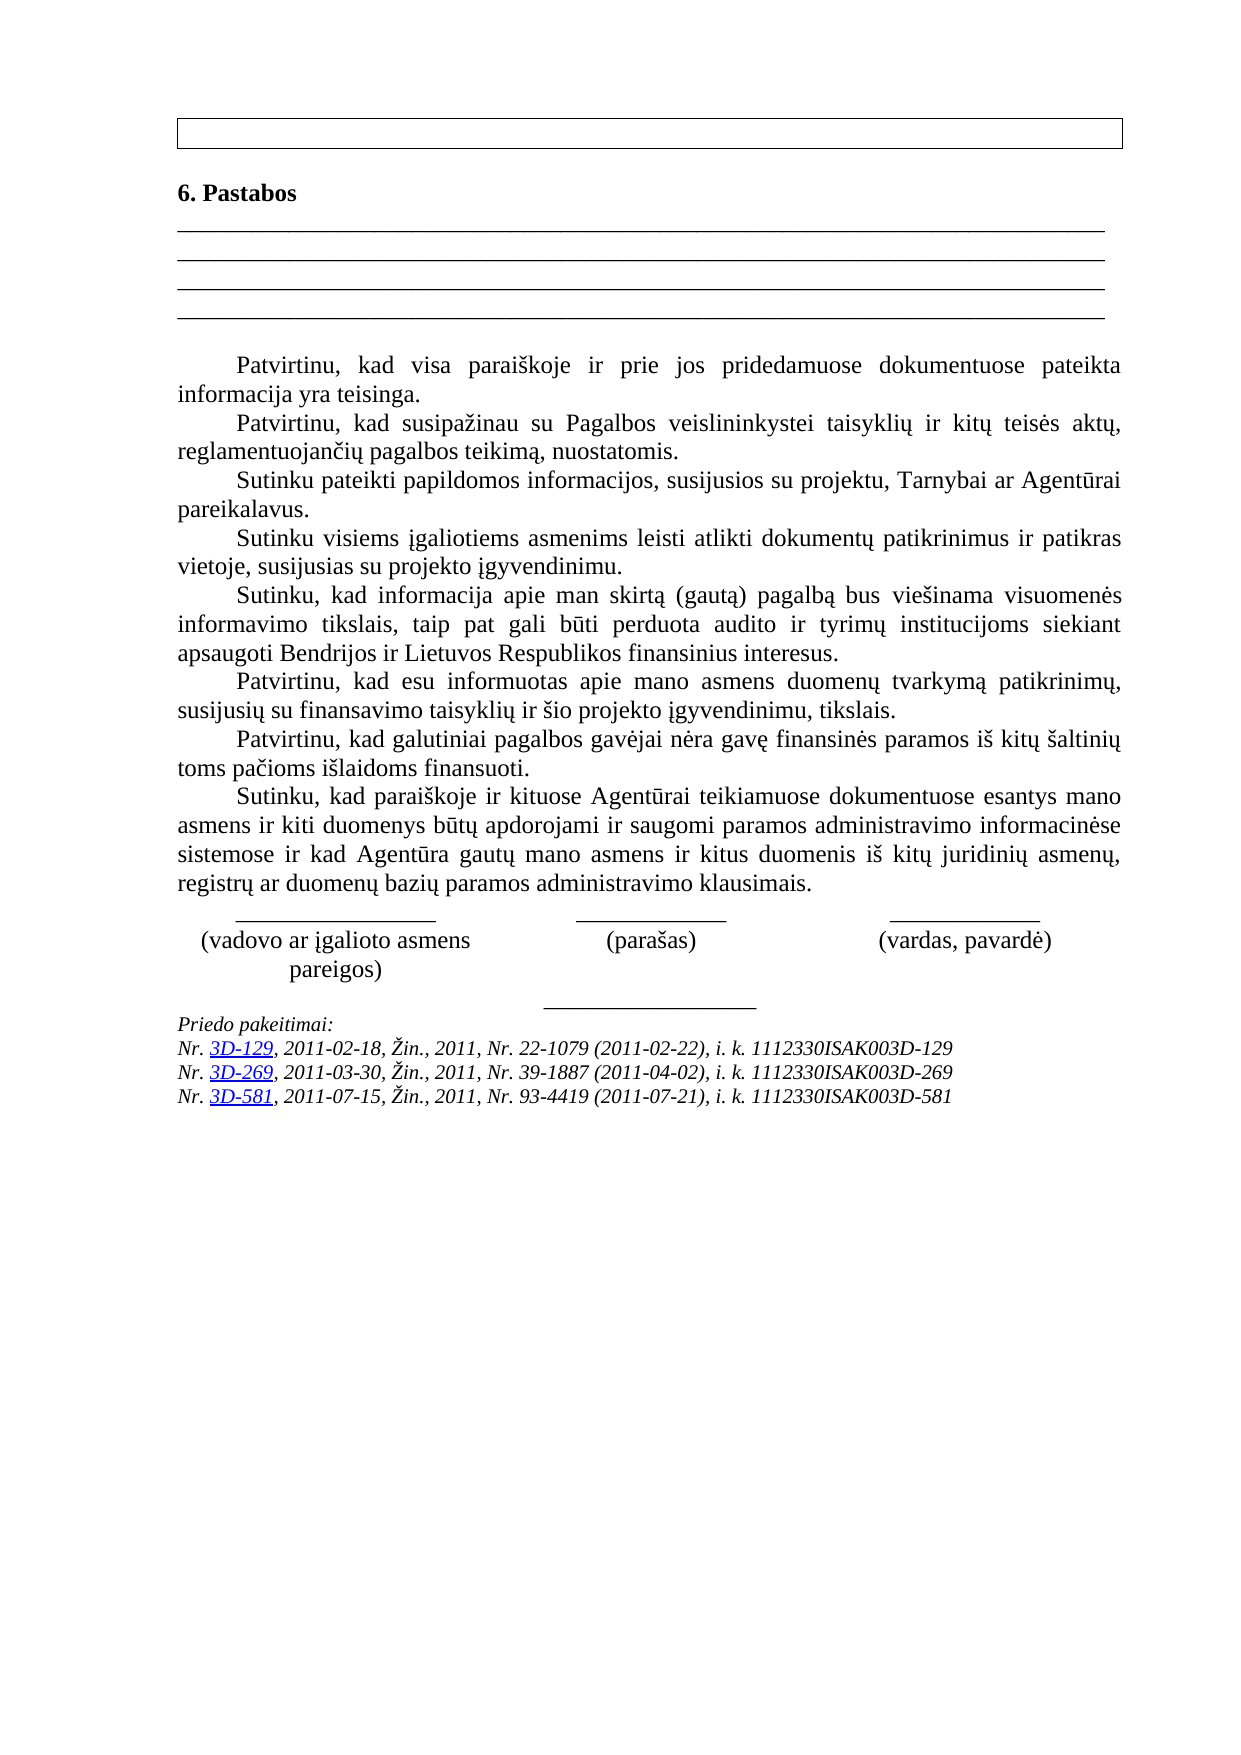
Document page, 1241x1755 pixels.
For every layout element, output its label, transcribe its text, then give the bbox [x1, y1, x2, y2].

text Nr. 3D-129, 2011-02-18, Žin., 2011, Nr. 22-1079 (2011-02-22), i. k. 1112330ISAK003D-129 [177, 1036, 1122, 1059]
text _ [177, 264, 1122, 293]
text Nr. 3D-581, 2011-07-15, Žin., 2011, Nr. 93-4419 (2011-07-21), i. k. 1112330ISAK003D-581 [177, 1084, 1122, 1108]
text Patvirtinu, kad susipažinau su Pagalbos veislininkystei taisyklių ir kitų teisės aktų, reglamentuojančių pagalbos teikimą, nuostatomis. [177, 408, 1122, 465]
text _ [177, 206, 1122, 235]
table_header ____________ (parašas) [494, 896, 808, 983]
text Sutinku visiems įgaliotiems asmenims leisti atlikti dokumentų patikrinimus ir patikras vietoje, susijusias su projekto įgyvendinimu. [177, 523, 1122, 580]
text 6. Pastabos [177, 178, 1122, 206]
text Priedo pakeitimai: [177, 1011, 1122, 1036]
table_header [178, 119, 1122, 148]
text _ [177, 235, 1122, 264]
text Patvirtinu, kad visa paraiškoje ir prie jos pridedamuose dokumentuose pateikta informacija yra teisinga. [177, 350, 1122, 408]
text Sutinku, kad paraiškoje ir kituose Agentūrai teikiamuose dokumentuose esantys mano asmens ir kiti duomenys būtų apdorojami ir saugomi paramos administravimo informacinėse sistemose ir kad Agentūra gautų mano asmens ir kitus duomenis iš kitų juridinių asmenų, registrų ar duomenų bazių paramos administravimo klausimais. [177, 781, 1122, 896]
text Nr. 3D-269, 2011-03-30, Žin., 2011, Nr. 39-1887 (2011-04-02), i. k. 1112330ISAK003D-269 [177, 1059, 1122, 1084]
text Sutinku pateikti papildomos informacijos, susijusios su projektu, Tarnybai ar Agentūrai pareikalavus. [177, 465, 1122, 523]
table_header ____________ (vardas, pavardė) [808, 896, 1122, 983]
text _________________ [177, 983, 1122, 1011]
text _ [177, 293, 1122, 321]
table_header ________________ (vadovo ar įgalioto asmens pareigos) [177, 896, 494, 983]
text Sutinku, kad informacija apie man skirtą (gautą) pagalbą bus viešinama visuomenės informavimo tikslais, taip pat gali būti perduota audito ir tyrimų institucijoms siekiant apsaugoti Bendrijos ir Lietuvos Respublikos finansinius interesus. [177, 580, 1122, 666]
text Patvirtinu, kad galutiniai pagalbos gavėjai nėra gavę finansinės paramos iš kitų šaltinių toms pačioms išlaidoms finansuoti. [177, 724, 1122, 781]
text Patvirtinu, kad esu informuotas apie mano asmens duomenų tvarkymą patikrinimų, susijusių su finansavimo taisyklių ir šio projekto įgyvendinimu, tikslais. [177, 666, 1122, 724]
